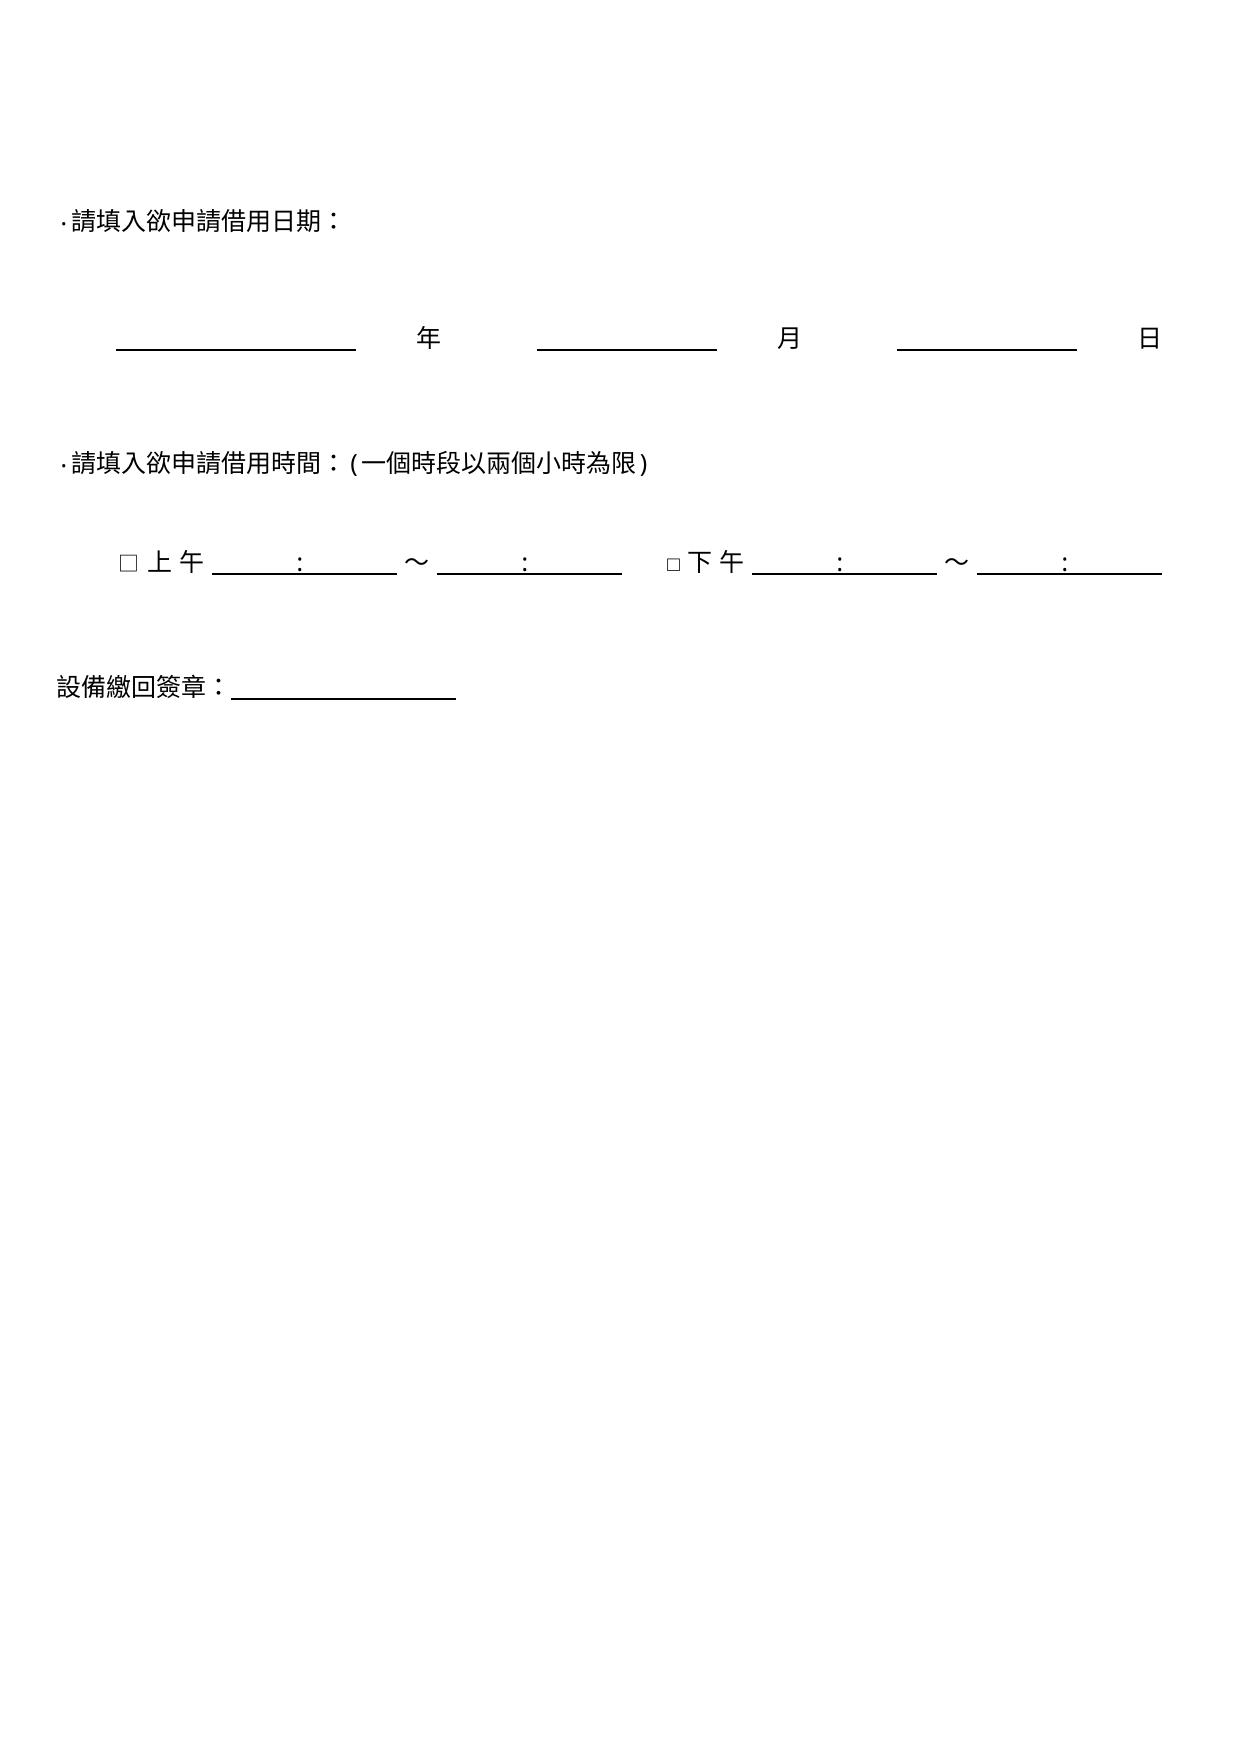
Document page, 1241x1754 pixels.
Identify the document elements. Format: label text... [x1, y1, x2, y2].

text ‧請填入欲申請借用日期： [56, 178, 1162, 241]
text 年 月 日 ‧請填入欲申請借用時間：(一個時段以兩個小時為限) [56, 295, 1162, 482]
text □上午 : ～ : □下午 : ～ : 設備繳回簽章： [56, 519, 1162, 706]
